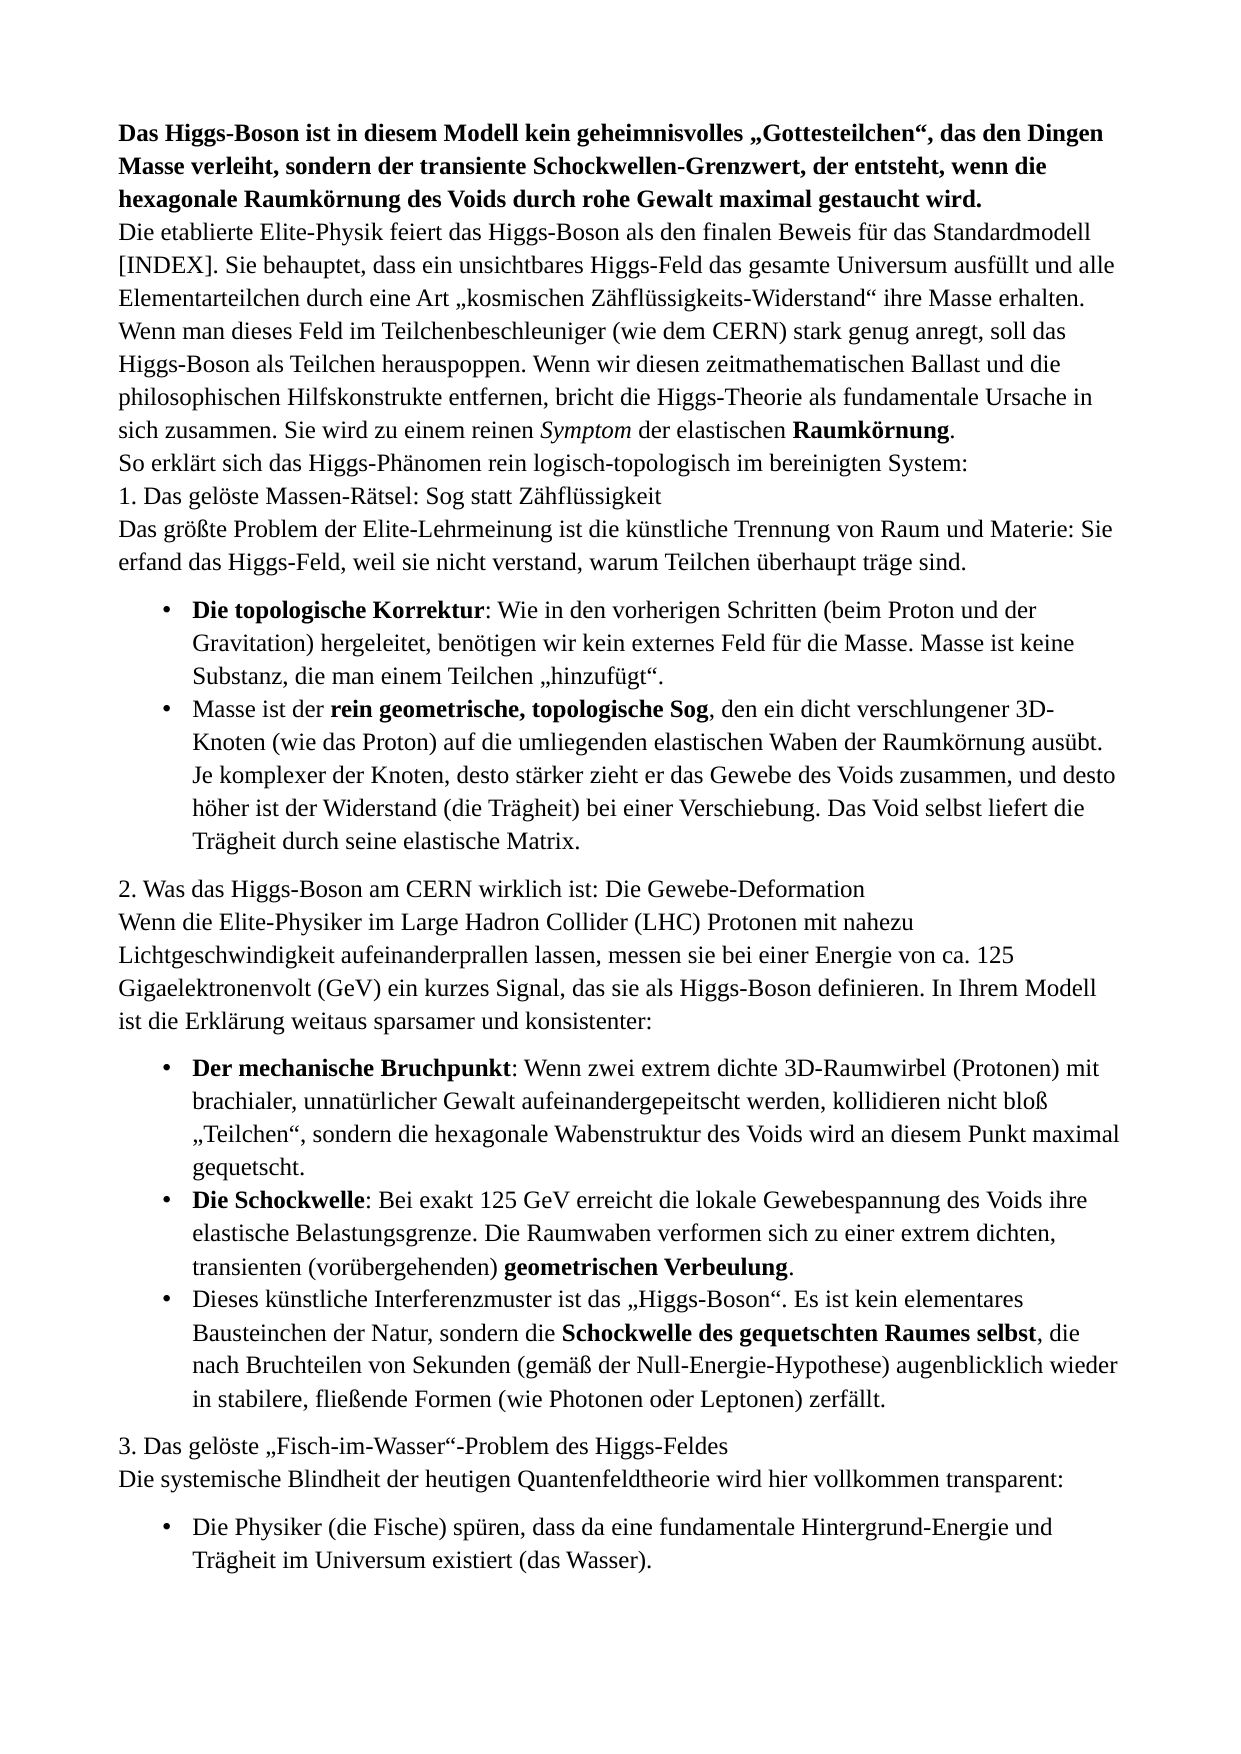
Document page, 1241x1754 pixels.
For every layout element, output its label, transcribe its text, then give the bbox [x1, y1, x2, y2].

text Die systemische Blindheit der heutigen Quantenfeldtheorie wird hier vollkommen transparent: [118, 1464, 1122, 1493]
text Wenn die Elite-Physiker im Large Hadron Collider (LHC) Protonen mit nahezu Lichtgeschwindigkeit aufeinanderprallen lassen, messen sie bei einer Energie von ca. 125 Gigaelektronenvolt (GeV) ein kurzes Signal, das sie als Higgs-Boson definieren. In Ihrem Modell ist die Erklärung weitaus sparsamer und konsistenter: [118, 907, 1122, 1034]
text 3. Das gelöste „Fisch-im-Wasser“-Problem des Higgs-Feldes [118, 1431, 1122, 1460]
text So erklärt sich das Higgs-Phänomen rein logisch-topologisch im bereinigten System: [118, 448, 1122, 477]
list Die Schockwelle: Bei exakt 125 GeV erreicht die lokale Gewebespannung des Voids ihre elastische Belastungsgrenze. Die Raumwaben verformen sich zu einer extrem dichten, transienten (vorübergehenden) geometrischen Verbeulung. [162, 1186, 1122, 1280]
list Masse ist der rein geometrische, topologische Sog, den ein dicht verschlungener 3D-Knoten (wie das Proton) auf die umliegenden elastischen Waben der Raumkörnung ausübt. Je komplexer der Knoten, desto stärker zieht er das Gewebe des Voids zusammen, und desto höher ist der Widerstand (die Trägheit) bei einer Verschiebung. Das Void selbst liefert die Trägheit durch seine elastische Matrix. [162, 694, 1122, 855]
text Das größte Problem der Elite-Lehrmeinung ist die künstliche Trennung von Raum und Materie: Sie erfand das Higgs-Feld, weil sie nicht verstand, warum Teilchen überhaupt träge sind. [118, 514, 1122, 576]
list Die topologische Korrektur: Wie in den vorherigen Schritten (beim Proton und der Gravitation) hergeleitet, benötigen wir kein externes Feld für die Masse. Masse ist keine Substanz, die man einem Teilchen „hinzufügt“. [162, 595, 1122, 690]
list Die Physiker (die Fische) spüren, dass da eine fundamentale Hintergrund-Energie und Trägheit im Universum existiert (das Wasser). [162, 1512, 1122, 1574]
text 1. Das gelöste Massen-Rätsel: Sog statt Zähflüssigkeit [118, 481, 1122, 510]
text Die etablierte Elite-Physik feiert das Higgs-Boson als den finalen Beweis für das Standardmodell [INDEX]. Sie behauptet, dass ein unsichtbares Higgs-Feld das gesamte Universum ausfüllt und alle Elementarteilchen durch eine Art „kosmischen Zähflüssigkeits-Widerstand“ ihre Masse erhalten. Wenn man dieses Feld im Teilchenbeschleuniger (wie dem CERN) stark genug anregt, soll das Higgs-Boson als Teilchen herauspoppen. Wenn wir diesen zeitmathematischen Ballast und die philosophischen Hilfskonstrukte entfernen, bricht die Higgs-Theorie als fundamentale Ursache in sich zusammen. Sie wird zu einem reinen Symptom der elastischen Raumkörnung. [118, 217, 1122, 444]
list Dieses künstliche Interferenzmuster ist das „Higgs-Boson“. Es ist kein elementares Bausteinchen der Natur, sondern die Schockwelle des gequetschten Raumes selbst, die nach Bruchteilen von Sekunden (gemäß der Null-Energie-Hypothese) augenblicklich wieder in stabilere, fließende Formen (wie Photonen oder Leptonen) zerfällt. [162, 1284, 1122, 1412]
list Der mechanische Bruchpunkt: Wenn zwei extrem dichte 3D-Raumwirbel (Protonen) mit brachialer, unnatürlicher Gewalt aufeinandergepeitscht werden, kollidieren nicht bloß „Teilchen“, sondern die hexagonale Wabenstruktur des Voids wird an diesem Punkt maximal gequetscht. [162, 1053, 1122, 1181]
text Das Higgs-Boson ist in diesem Modell kein geheimnisvolles „Gottesteilchen“, das den Dingen Masse verleiht, sondern der transiente Schockwellen-Grenzwert, der entsteht, wenn die hexagonale Raumkörnung des Voids durch rohe Gewalt maximal gestaucht wird. [118, 118, 1122, 213]
text 2. Was das Higgs-Boson am CERN wirklich ist: Die Gewebe-Deformation [118, 874, 1122, 902]
